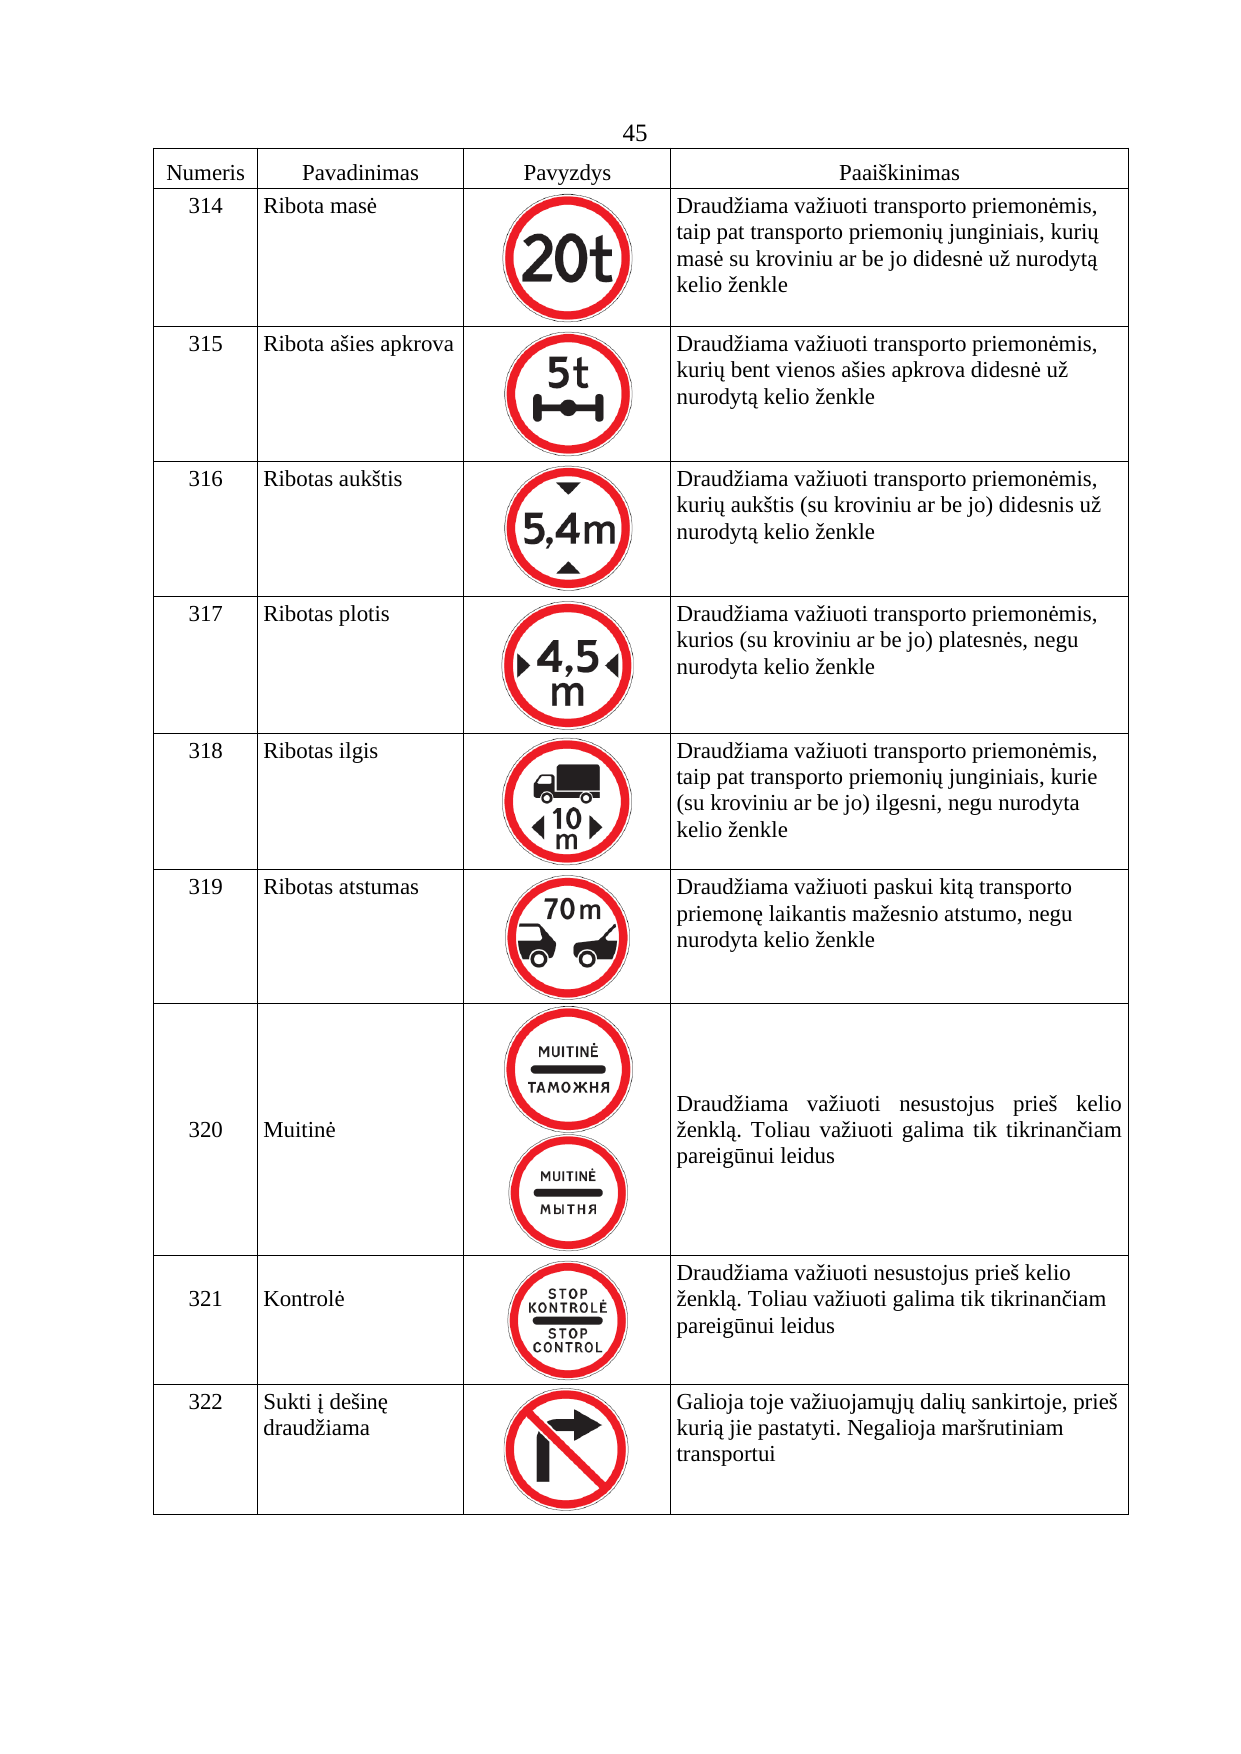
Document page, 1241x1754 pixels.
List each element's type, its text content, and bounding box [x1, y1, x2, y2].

table_cell [464, 1004, 670, 1255]
table_cell Ribotas ilgis [258, 734, 463, 869]
table_cell 316 [154, 462, 257, 596]
table_cell Ribota ašies apkrova [258, 327, 463, 461]
table_cell Galioja toje važiuojamųjų dalių sankirtoje, prieš kurią jie pastatyti. Negalioja maršrutiniam transportui [671, 1385, 1128, 1514]
table_cell 322 [154, 1385, 257, 1514]
table_header Paaiškinimas [671, 149, 1128, 188]
table_cell 314 [154, 189, 257, 326]
table_cell [464, 597, 670, 733]
table_cell [464, 327, 670, 461]
table_cell Ribotas aukštis [258, 462, 463, 596]
table_cell [464, 870, 670, 1003]
table_cell [464, 1256, 670, 1384]
table_header Pavadinimas [258, 149, 463, 188]
table_cell 320 [154, 1004, 257, 1255]
table_cell Sukti į dešinę draudžiama [258, 1385, 463, 1514]
table_cell 315 [154, 327, 257, 461]
table_cell Kontrolė [258, 1256, 463, 1384]
table_cell 321 [154, 1256, 257, 1384]
table_cell Draudžiama važiuoti transporto priemonėmis, kurios (su kroviniu ar be jo) platesnės, negu nurodyta kelio ženkle [671, 597, 1128, 733]
table_cell Draudžiama važiuoti transporto priemonėmis, kurių bent vienos ašies apkrova didesnė už nurodytą kelio ženkle [671, 327, 1128, 461]
table_cell [464, 734, 670, 869]
table_cell [464, 462, 670, 596]
table_cell Ribota masė [258, 189, 463, 326]
table_header Pavyzdys [464, 149, 670, 188]
table_cell [464, 189, 670, 326]
table_cell Draudžiama važiuoti nesustojus prieš kelio ženklą. Toliau važiuoti galima tik tikrinančiam pareigūnui leidus [671, 1256, 1128, 1384]
table_cell 317 [154, 597, 257, 733]
table_header Numeris [154, 149, 257, 188]
table_cell Ribotas plotis [258, 597, 463, 733]
table_cell Ribotas atstumas [258, 870, 463, 1003]
table_cell Draudžiama važiuoti transporto priemonėmis, taip pat transporto priemonių junginiais, kurių masė su kroviniu ar be jo didesnė už nurodytą kelio ženkle [671, 189, 1128, 326]
table_cell Draudžiama važiuoti nesustojus prieš kelio ženklą. Toliau važiuoti galima tik tikrinančiam pareigūnui leidus [671, 1004, 1128, 1255]
table_cell Draudžiama važiuoti transporto priemonėmis, taip pat transporto priemonių junginiais, kurie (su kroviniu ar be jo) ilgesni, negu nurodyta kelio ženkle [671, 734, 1128, 869]
table_cell 318 [154, 734, 257, 869]
table_cell Muitinė [258, 1004, 463, 1255]
table_cell [464, 1385, 670, 1514]
table_cell Draudžiama važiuoti transporto priemonėmis, kurių aukštis (su kroviniu ar be jo) didesnis už nurodytą kelio ženkle [671, 462, 1128, 596]
table_cell Draudžiama važiuoti paskui kitą transporto priemonę laikantis mažesnio atstumo, negu nurodyta kelio ženkle [671, 870, 1128, 1003]
table_cell 319 [154, 870, 257, 1003]
